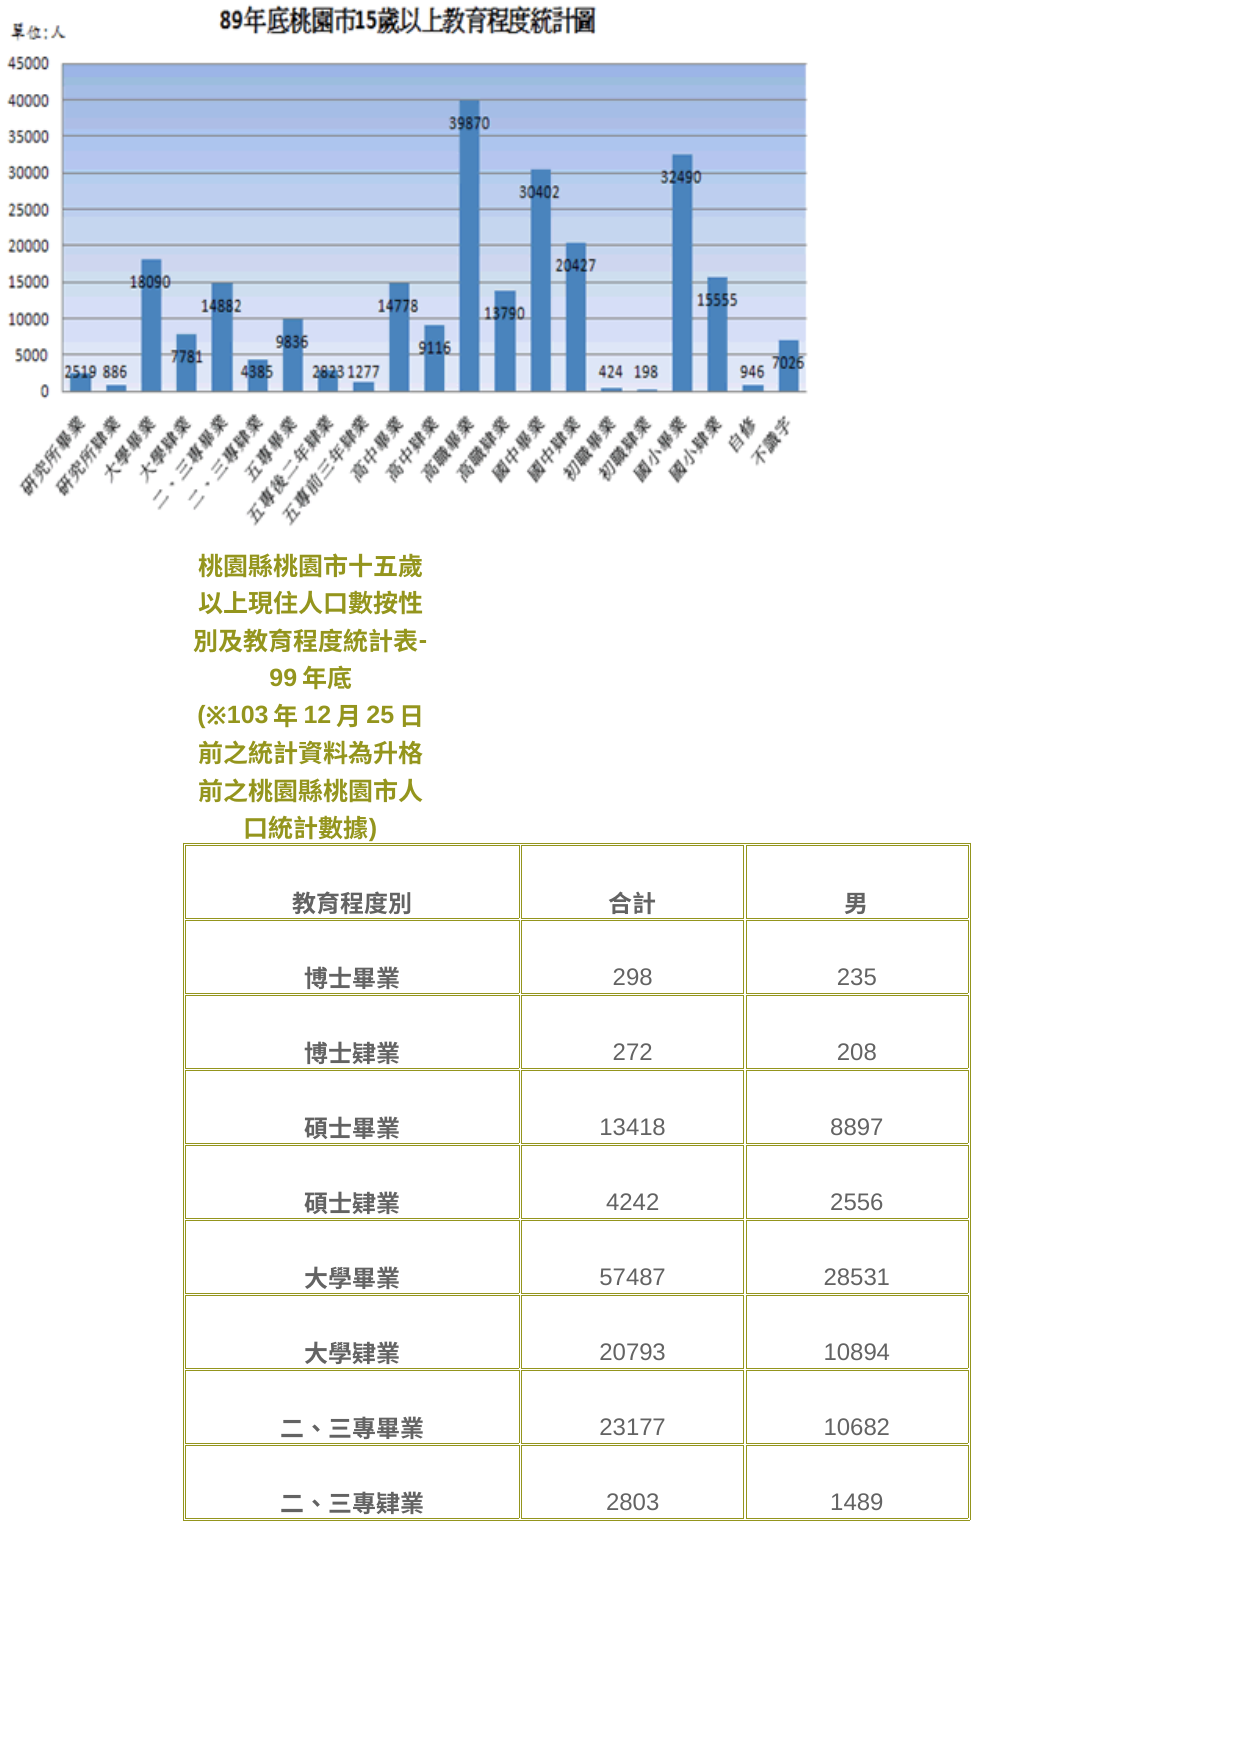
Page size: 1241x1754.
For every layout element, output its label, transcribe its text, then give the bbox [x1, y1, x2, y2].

picture [0, 0, 814, 532]
table_cell 298 [522, 921, 743, 993]
table_cell 208 [747, 996, 968, 1068]
table_cell 碩士肄業 [186, 1146, 519, 1218]
table_cell 教育程度別 [186, 846, 519, 918]
table_cell 8897 [747, 1071, 968, 1143]
table_header 桃園縣桃園市十五歲以上現住人口數按性別及教育程度統計表-99年底 (※103年12月25日前之統計資料為升格前之桃園縣桃園市人口統計數據) [184, 532, 436, 843]
table_cell 博士肄業 [186, 996, 519, 1068]
table_cell 57487 [522, 1221, 743, 1293]
table_cell 23177 [522, 1371, 743, 1443]
table_cell 博士畢業 [186, 921, 519, 993]
table_cell 合計 [522, 846, 743, 918]
table_cell 20793 [522, 1296, 743, 1368]
table_cell 13418 [522, 1071, 743, 1143]
table_cell 10682 [747, 1371, 968, 1443]
table_cell 272 [522, 996, 743, 1068]
table_cell 二、三專畢業 [186, 1371, 519, 1443]
table_cell 二、三專肄業 [186, 1446, 519, 1518]
table_cell 10894 [747, 1296, 968, 1368]
table_cell 2556 [747, 1146, 968, 1218]
table_cell 大學畢業 [186, 1221, 519, 1293]
table_cell 男 [747, 846, 968, 918]
table_cell 碩士畢業 [186, 1071, 519, 1143]
table_cell 1489 [747, 1446, 968, 1518]
table_cell 4242 [522, 1146, 743, 1218]
table_cell 大學肄業 [186, 1296, 519, 1368]
table_cell 235 [747, 921, 968, 993]
table_cell 28531 [747, 1221, 968, 1293]
table_cell 2803 [522, 1446, 743, 1518]
